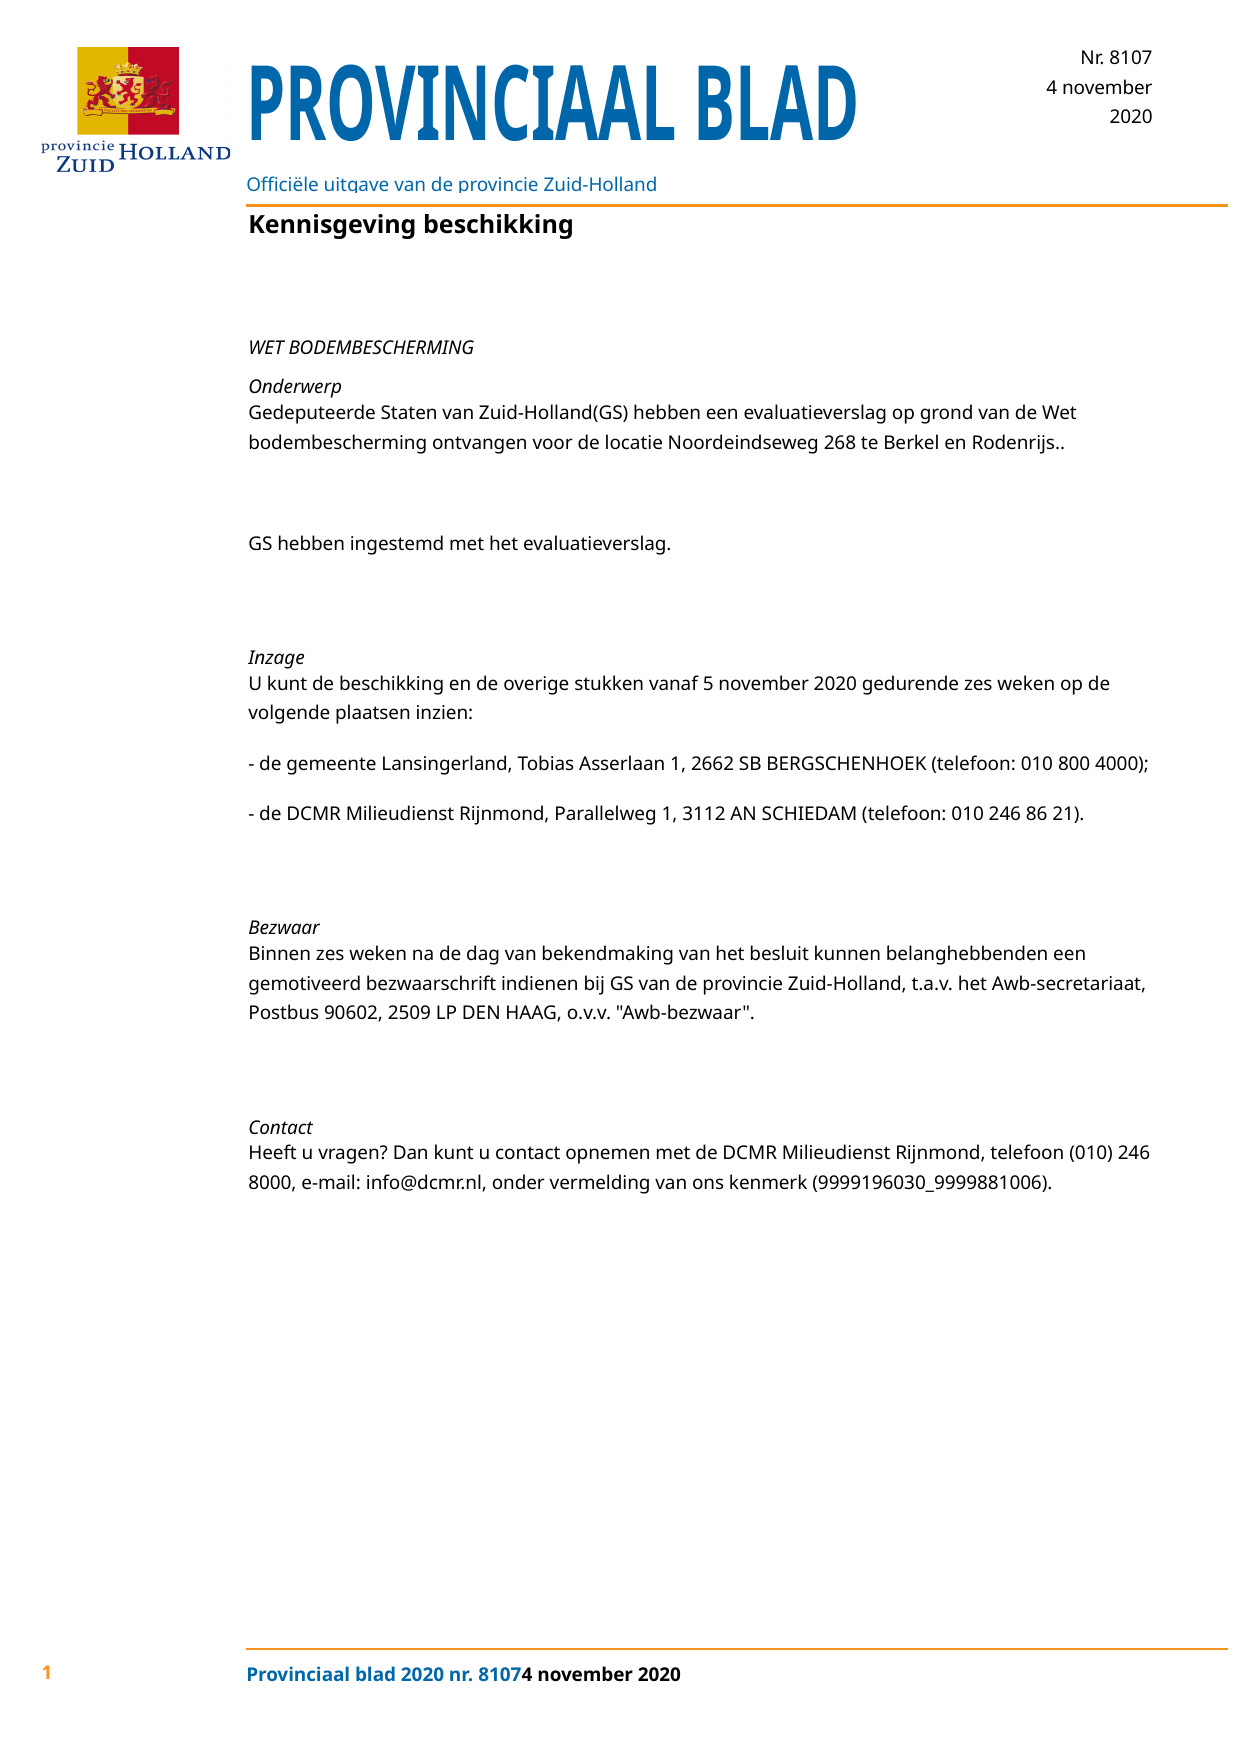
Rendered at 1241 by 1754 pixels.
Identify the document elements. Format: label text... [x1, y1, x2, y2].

text Onderwerp [248, 373, 1152, 399]
text Kennisgeving beschikking [248, 207, 1152, 241]
text - de gemeente Lansingerland, Tobias Asserlaan 1, 2662 SB BERGSCHENHOEK (telefoon: 010 800 4000); [248, 750, 1152, 776]
text GS hebben ingestemd met het evaluatieverslag. [248, 530, 1152, 555]
text U kunt de beschikking en de overige stukken vanaf 5 november 2020 gedurende zes weken op de volgende plaatsen inzien: [248, 670, 1152, 725]
picture [41, 47, 231, 172]
text Binnen zes weken na de dag van bekendmaking van het besluit kunnen belanghebbenden een gemotiveerd bezwaarschrift indienen bij GS van de provincie Zuid-Holland, t.a.v. het Awb-secretariaat, Postbus 90602, 2509 LP DEN HAAG, o.v.v. "Awb-bezwaar". [248, 940, 1152, 1025]
text Gedeputeerde Staten van Zuid-Holland(GS) hebben een evaluatieverslag op grond van de Wet bodembescherming ontvangen voor de locatie Noordeindseweg 268 te Berkel en Rodenrijs.. [248, 399, 1152, 454]
text - de DCMR Milieudienst Rijnmond, Parallelweg 1, 3112 AN SCHIEDAM (telefoon: 010 246 86 21). [248, 800, 1152, 826]
text Bezwaar [248, 914, 1152, 940]
text Inzage [248, 644, 1152, 670]
text WET BODEMBESCHERMING [248, 334, 1152, 360]
text Contact [248, 1114, 1152, 1139]
text Heeft u vragen? Dan kunt u contact opnemen met de DCMR Milieudienst Rijnmond, telefoon (010) 246 8000, e-mail: info@dcmr.nl, onder vermelding van ons kenmerk (9999196030_9999881006). [248, 1139, 1152, 1195]
